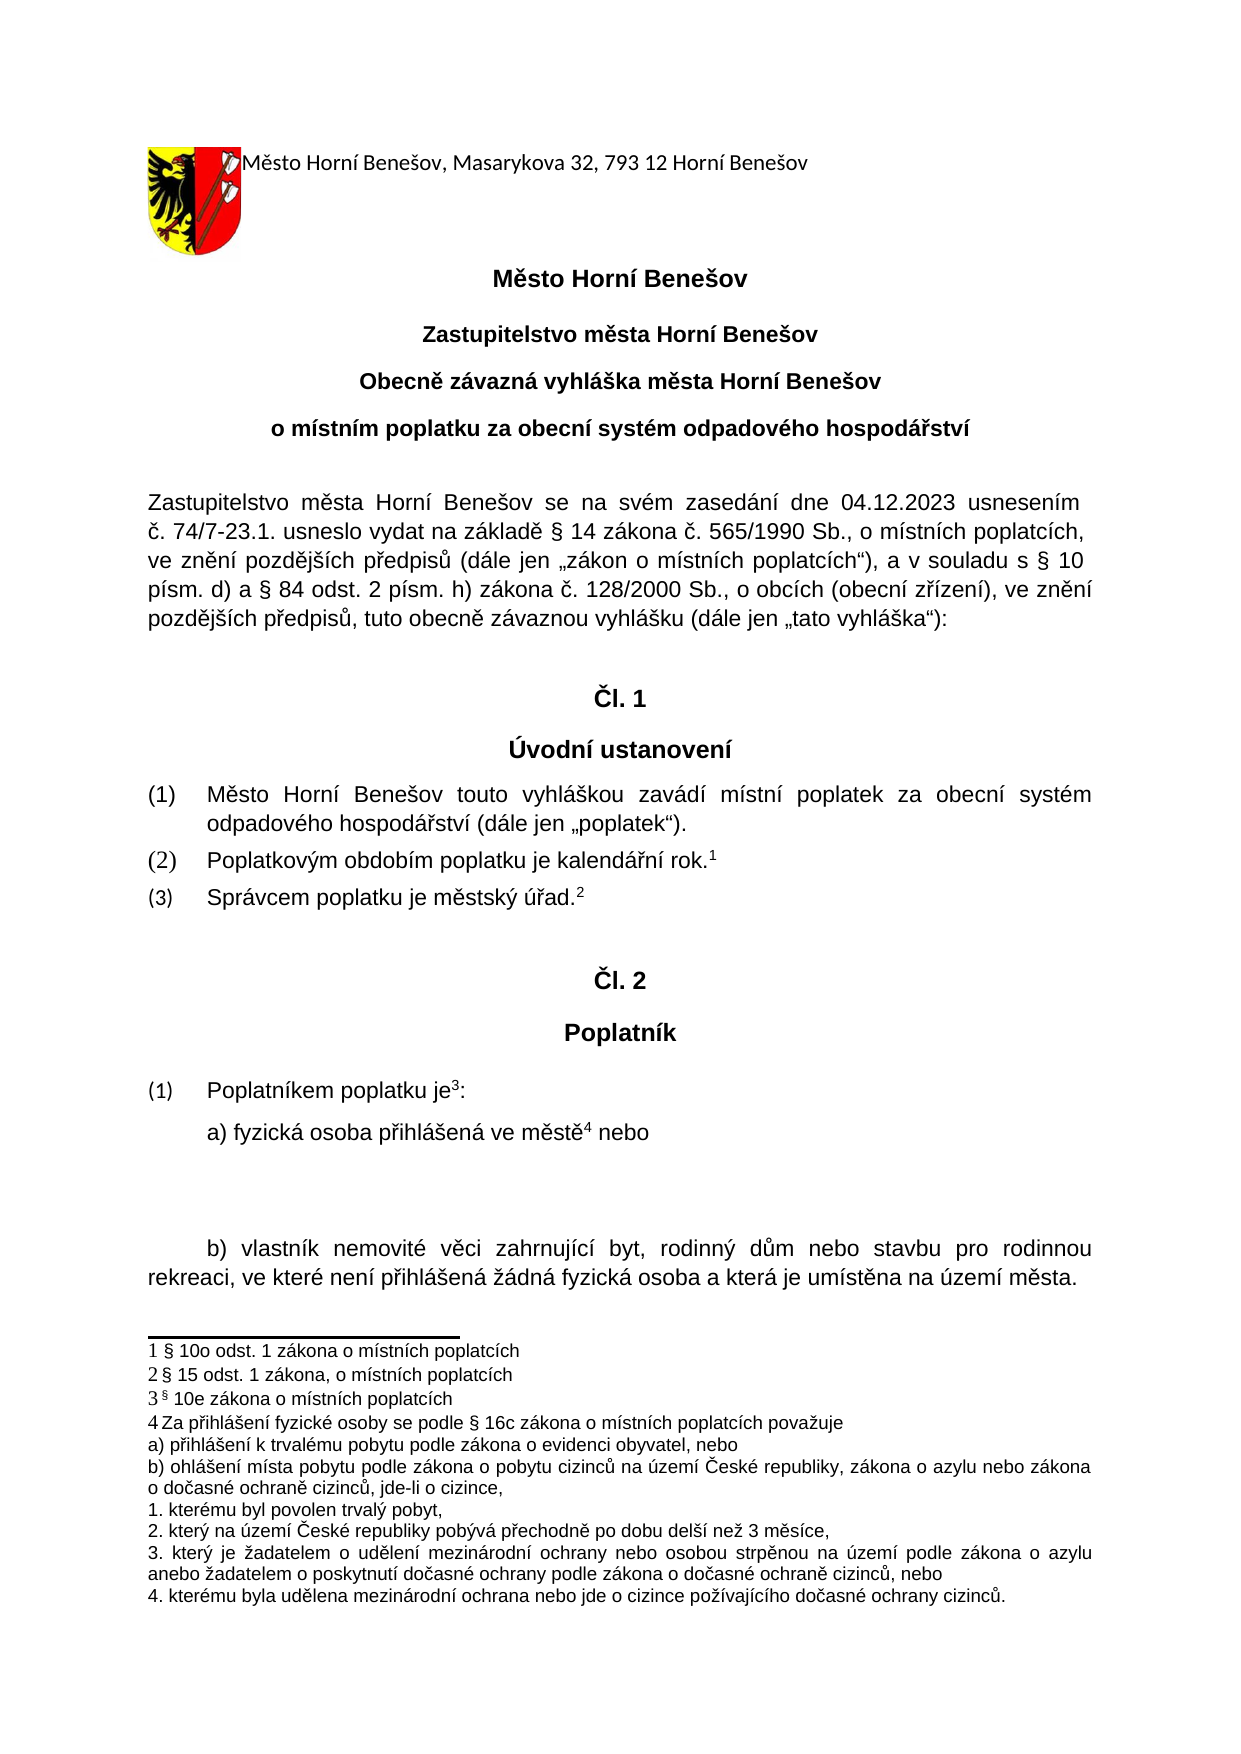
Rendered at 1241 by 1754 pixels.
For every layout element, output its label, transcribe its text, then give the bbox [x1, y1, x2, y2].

text Poplatník [148, 1018, 1093, 1047]
text Čl. 1 [148, 683, 1093, 712]
text Město Horní Benešov [148, 264, 1093, 293]
list § 10e zákona o místních poplatcích [148, 1386, 1093, 1410]
text o místním poplatku za obecní systém odpadového hospodářství [148, 415, 1093, 442]
text Za přihlášení fyzické osoby se podle § 16c zákona o místních poplatcích považuje [148, 1410, 1093, 1434]
subtitle Zastupitelstvo města Horní Benešov se na svém zasedání dne 04.12.2023 usnesením č. 74/7-23.1. usneslo vydat na základě § 14 zákona č. 565/1990 Sb., o místních poplatcích, ve znění pozdějších předpisů (dále jen „zákon o místních poplatcích“), a v souladu s § 10 písm. d) a § 84 odst. 2 písm. h) zákona č. 128/2000 Sb., o obcích (obecní zřízení), ve znění pozdějších předpisů, tuto obecně závaznou vyhlášku (dále jen „tato vyhláška“): [148, 489, 1093, 631]
text 4. kterému byla udělena mezinárodní ochrana nebo jde o cizince požívajícího dočasné ochrany cizinců. [148, 1585, 1093, 1606]
text Úvodní ustanovení [148, 735, 1093, 764]
list § 15 odst. 1 zákona, o místních poplatcích [148, 1362, 1093, 1386]
text a) přihlášení k trvalému pobytu podle zákona o evidenci obyvatel, nebo [148, 1434, 1093, 1455]
text 1. kterému byl povolen trvalý pobyt, [148, 1498, 1093, 1520]
text Město Horní Benešov, Masarykova 32, 793 12 Horní Benešov [242, 148, 1093, 176]
list Poplatníkem poplatku je: [148, 1076, 1093, 1104]
text a) fyzická osoba přihlášená ve městě nebo [148, 1119, 1093, 1145]
text 3. který je žadatelem o udělení mezinárodní ochrany nebo osobou strpěnou na území podle zákona o azylu anebo žadatelem o poskytnutí dočasné ochrany podle zákona o dočasné ochraně cizinců, nebo [148, 1542, 1093, 1585]
list Město Horní Benešov touto vyhláškou zavádí místní poplatek za obecní systém odpadového hospodářství (dále jen „poplatek“). [148, 781, 1093, 836]
text 2. který na území České republiky pobývá přechodně po dobu delší než 3 měsíce, [148, 1520, 1093, 1542]
text Obecně závazná vyhláška města Horní Benešov [148, 368, 1093, 395]
list Správcem poplatku je městský úřad. [148, 883, 1093, 911]
list § 10o odst. 1 zákona o místních poplatcích [148, 1338, 1093, 1362]
text Čl. 2 [148, 966, 1093, 995]
text b) ohlášení místa pobytu podle zákona o pobytu cizinců na území České republiky, zákona o azylu nebo zákona o dočasné ochraně cizinců, jde-li o cizince, [148, 1455, 1093, 1498]
list Poplatkovým obdobím poplatku je kalendářní rok. [148, 845, 1093, 873]
text b) vlastník nemovité věci zahrnující byt, rodinný dům nebo stavbu pro rodinnou rekreaci, ve které není přihlášená žádná fyzická osoba a která je umístěna na území města. [148, 1235, 1093, 1291]
text Zastupitelstvo města Horní Benešov [148, 321, 1093, 348]
